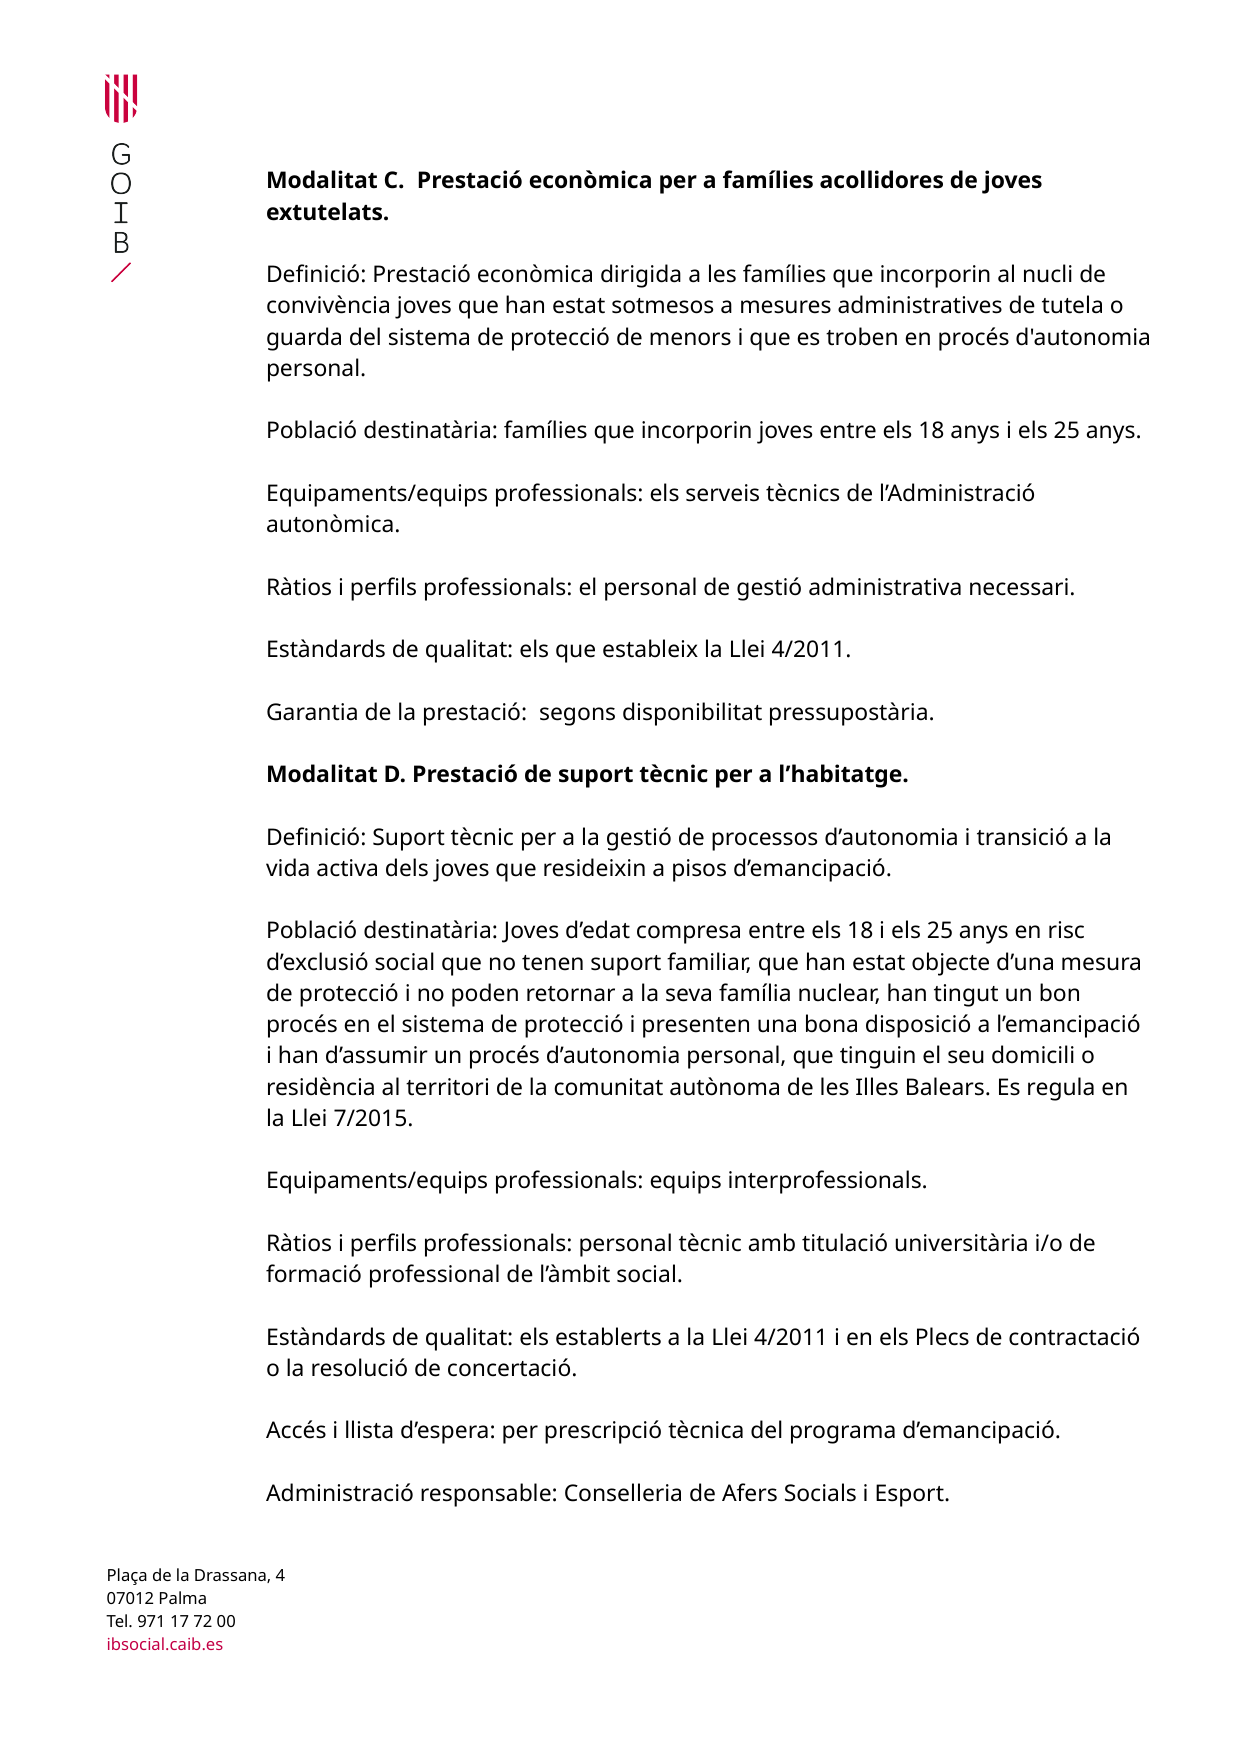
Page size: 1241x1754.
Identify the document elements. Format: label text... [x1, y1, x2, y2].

text Població destinatària: Joves d’edat compresa entre els 18 i els 25 anys en risc d’exclusió social que no tenen suport familiar, que han estat objecte d’una mesura de protecció i no poden retornar a la seva família nuclear, han tingut un bon procés en el sistema de protecció i presenten una bona disposició a l’emancipació i han d’assumir un procés d’autonomia personal, que tinguin el seu domicili o residència al territori de la comunitat autònoma de les Illes Balears. Es regula en la Llei 7/2015. [266, 914, 1152, 1133]
text Equipaments/equips professionals: equips interprofessionals. [266, 1164, 1152, 1195]
text Definició: Prestació econòmica dirigida a les famílies que incorporin al nucli de convivència joves que han estat sotmesos a mesures administratives de tutela o guarda del sistema de protecció de menors i que es troben en procés d'autonomia personal. [266, 258, 1152, 383]
text Definició: Suport tècnic per a la gestió de processos d’autonomia i transició a la vida activa dels joves que resideixin a pisos d’emancipació. [266, 820, 1152, 883]
text Modalitat C. Prestació econòmica per a famílies acollidores de joves extutelats. [266, 164, 1152, 227]
picture [76, 51, 166, 313]
text Modalitat D. Prestació de suport tècnic per a l’habitatge. [266, 758, 1152, 789]
text Equipaments/equips professionals: els serveis tècnics de l’Administració autonòmica. [266, 477, 1152, 539]
text Garantia de la prestació: segons disponibilitat pressupostària. [266, 695, 1152, 727]
text Administració responsable: Conselleria de Afers Socials i Esport. [266, 1477, 1152, 1508]
text Accés i llista d’espera: per prescripció tècnica del programa d’emancipació. [266, 1414, 1152, 1445]
text Estàndards de qualitat: els establerts a la Llei 4/2011 i en els Plecs de contractació o la resolució de concertació. [266, 1320, 1152, 1383]
text Ràtios i perfils professionals: personal tècnic amb titulació universitària i/o de formació professional de l’àmbit social. [266, 1227, 1152, 1289]
text Ràtios i perfils professionals: el personal de gestió administrativa necessari. [266, 570, 1152, 602]
text Estàndards de qualitat: els que estableix la Llei 4/2011. [266, 633, 1152, 664]
text Població destinatària: famílies que incorporin joves entre els 18 anys i els 25 anys. [266, 414, 1152, 445]
